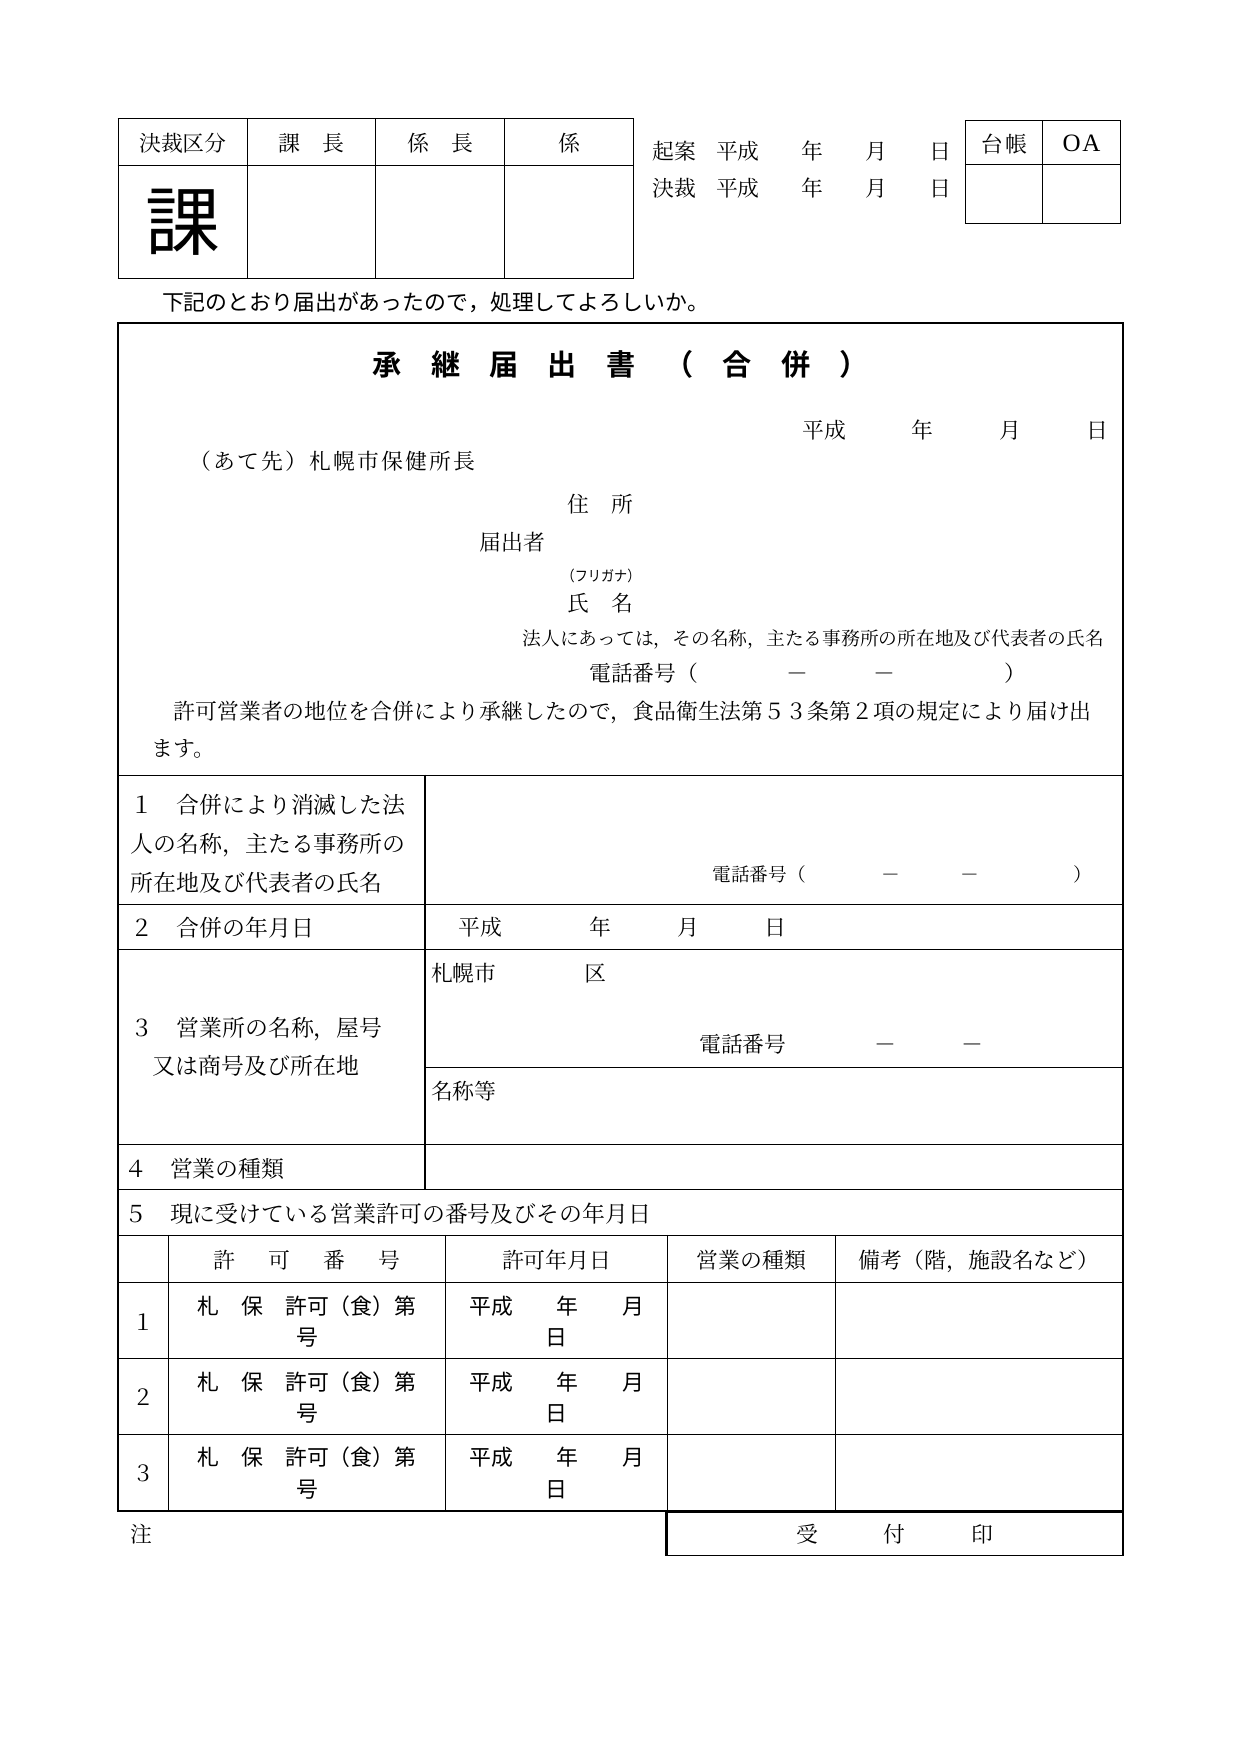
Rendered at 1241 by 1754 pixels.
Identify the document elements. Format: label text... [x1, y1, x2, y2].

table_cell [668, 1435, 835, 1509]
text 下記のとおり届出があったので，処理してよろしいか。 [118, 284, 1122, 316]
table_cell 札幌市 区 電話番号 － － [426, 950, 1122, 1067]
table_cell 営業の種類 [668, 1236, 835, 1282]
table_header 承 継 届 出 書 （ 合 併 ） 平成 年 月 日 （あて先）札幌市保健所長 住 所 届出者 （フリガナ） 氏 名 法人にあっては，その名称，主たる事務所の所在地及び代表者の氏名 電話番号（ － － ） 許可営業者の地位を合併により承継したので，食品衛生法第５３条第２項の規定により届け出 ます。 [119, 324, 1122, 774]
table_cell ３ 営業所の名称，屋号 又は商号及び所在地 [119, 950, 424, 1144]
table_header 係 長 [376, 119, 504, 165]
table_cell [965, 224, 1120, 254]
table_cell [505, 166, 633, 278]
table_cell 札 保 許可（食）第 号 [169, 1359, 445, 1434]
table_cell 札 保 許可（食）第 号 [169, 1283, 445, 1358]
table_cell [119, 166, 247, 278]
table_header OA [1043, 121, 1120, 164]
table_cell 平成 年 月 日 [446, 1283, 667, 1358]
table_cell [668, 1283, 835, 1358]
table_header 決裁区分 [119, 119, 247, 165]
table_cell ５ 現に受けている営業許可の番号及びその年月日 [119, 1190, 1122, 1235]
table_header 課 長 [248, 119, 375, 165]
table_cell [836, 1435, 1122, 1509]
table_cell 備考（階，施設名など） [836, 1236, 1122, 1282]
table_header 受 付 印 [668, 1513, 1122, 1554]
table_cell ２ 合併の年月日 [119, 905, 424, 949]
table_cell [426, 1145, 1122, 1189]
table_cell 許可年月日 [446, 1236, 667, 1282]
table_header 係 [505, 119, 633, 165]
table_cell ２ [119, 1359, 168, 1434]
table_cell 名称等 [426, 1068, 1122, 1144]
table_cell 平成 年 月 日 [426, 905, 1122, 949]
table_cell [119, 1236, 168, 1282]
table_header 注 [118, 1512, 665, 1554]
table_cell [966, 165, 1042, 223]
table_cell 電話番号（ － － ） [426, 776, 1122, 903]
table_cell [1043, 165, 1120, 223]
table_cell [836, 1359, 1122, 1434]
table_cell [668, 1359, 835, 1434]
table_cell [836, 1283, 1122, 1358]
table_cell 許 可 番 号 [169, 1236, 445, 1282]
table_cell １ [119, 1283, 168, 1358]
table_cell [248, 166, 375, 278]
table_cell １ 合併により消滅した法 人の名称，主たる事務所の 所在地及び代表者の氏名 [119, 776, 424, 903]
table_cell 平成 年 月 日 [446, 1435, 667, 1509]
table_cell ３ [119, 1435, 168, 1509]
table_cell [376, 166, 504, 278]
table_cell 平成 年 月 日 [446, 1359, 667, 1434]
table_header 台帳 [966, 121, 1042, 164]
table_cell 札 保 許可（食）第 号 [169, 1435, 445, 1509]
table_cell ４ 営業の種類 [119, 1145, 424, 1189]
